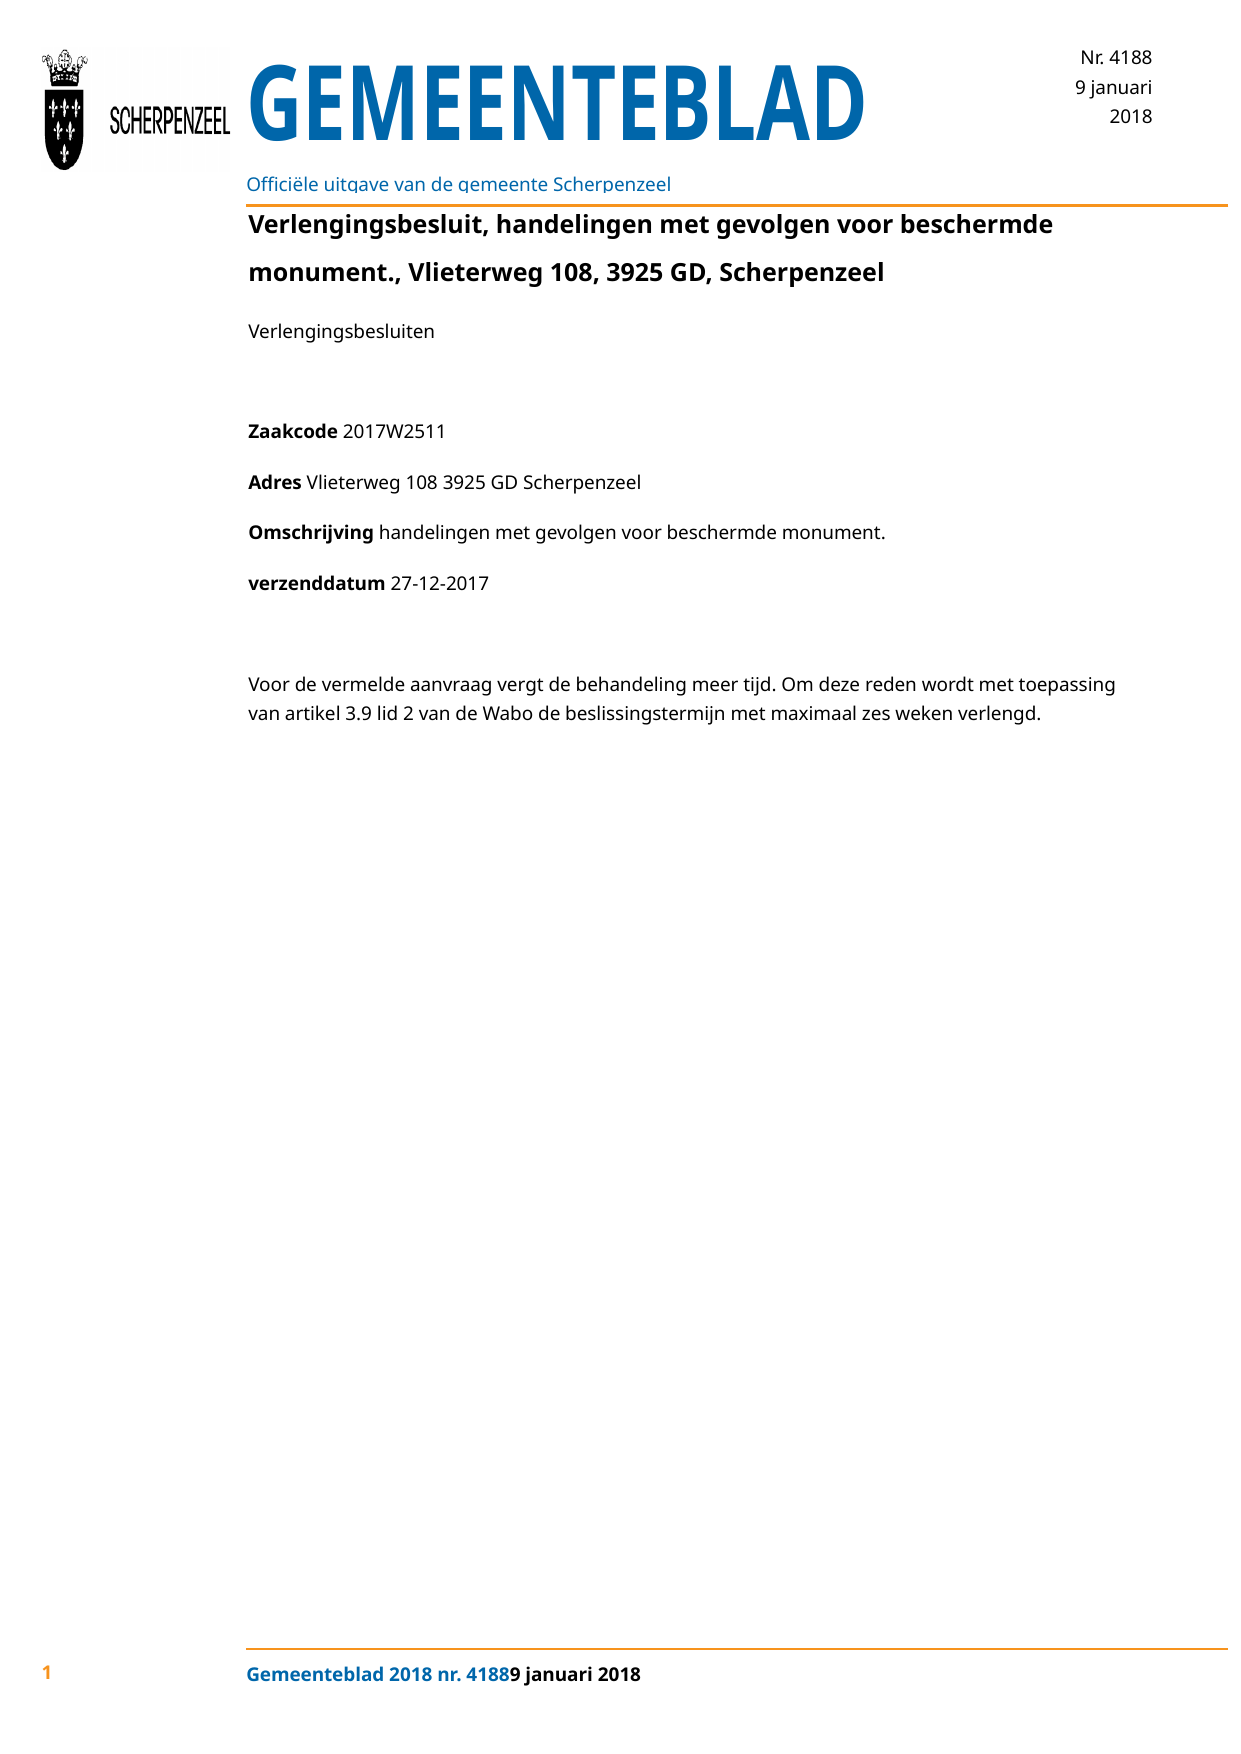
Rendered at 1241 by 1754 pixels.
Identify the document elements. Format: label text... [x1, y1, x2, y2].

picture [41, 47, 231, 172]
text Omschrijving handelingen met gevolgen voor beschermde monument. [248, 519, 1152, 545]
text Zaakcode 2017W2511 [248, 419, 1152, 444]
text Verlengingsbesluiten [248, 318, 1152, 344]
text verzenddatum 27-12-2017 [248, 570, 1152, 596]
text Voor de vermelde aanvraag vergt de behandeling meer tijd. Om deze reden wordt met toepassing van artikel 3.9 lid 2 van de Wabo de beslissingstermijn met maximaal zes weken verlengd. [248, 671, 1152, 726]
text Adres Vlieterweg 108 3925 GD Scherpenzeel [248, 469, 1152, 495]
text Verlengingsbesluit, handelingen met gevolgen voor beschermde monument., Vlieterweg 108, 3925 GD, Scherpenzeel [248, 207, 1152, 288]
